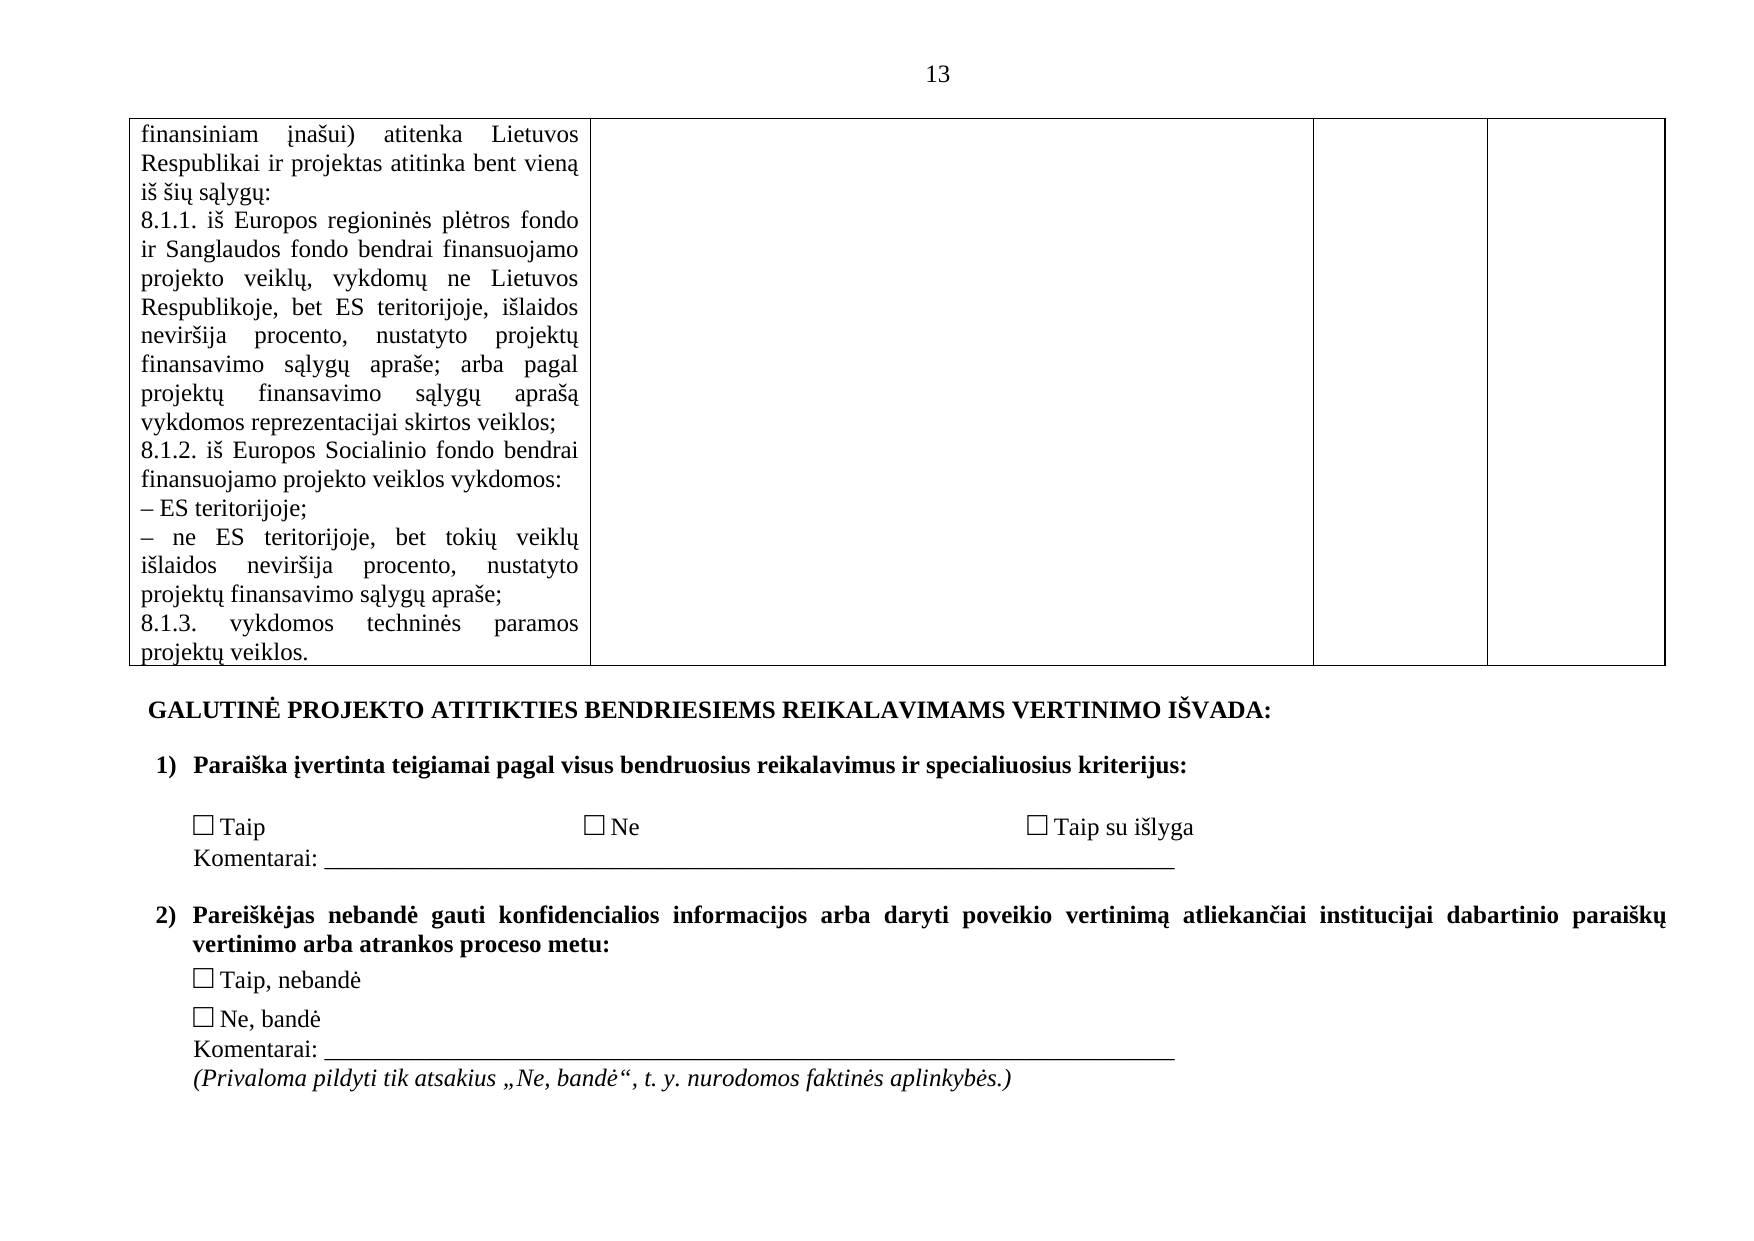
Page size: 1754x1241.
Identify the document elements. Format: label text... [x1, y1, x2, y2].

text □ Taip □ Ne □ Taip su išlyga [193, 804, 1668, 843]
text GALUTINĖ PROJEKTO ATITIKTIES BENDRIESIEMS REIKALAVIMAMS VERTINIMO IŠVADA: [118, 695, 1668, 724]
text □ Taip, nebandė [193, 958, 1668, 996]
text (Privaloma pildyti tik atsakius „Ne, bandė“, t. y. nurodomos faktinės aplinkybės.) [193, 1063, 1668, 1092]
text Komentarai: ____________________________________________________________________ [193, 843, 1668, 871]
table_cell [1314, 119, 1487, 665]
text □ Ne, bandė [193, 996, 1668, 1034]
table_cell finansiniam įnašui) atitenka Lietuvos Respublikai ir projektas atitinka bent vieną iš šių sąlygų: 8.1.1. iš Europos regioninės plėtros fondo ir Sanglaudos fondo bendrai finansuojamo projekto veiklų, vykdomų ne Lietuvos Respublikoje, bet ES teritorijoje, išlaidos neviršija procento, nustatyto projektų finansavimo sąlygų apraše; arba pagal projektų finansavimo sąlygų aprašą vykdomos reprezentacijai skirtos veiklos; 8.1.2. iš Europos Socialinio fondo bendrai finansuojamo projekto veiklos vykdomos: – ES teritorijoje; – ne ES teritorijoje, bet tokių veiklų išlaidos neviršija procento, nustatyto projektų finansavimo sąlygų apraše; 8.1.3. vykdomos techninės paramos projektų veiklos. [130, 119, 590, 665]
table_cell [591, 119, 1313, 665]
text Komentarai: ____________________________________________________________________ [193, 1034, 1668, 1063]
text 2) Pareiškėjas nebandė gauti konfidencialios informacijos arba daryti poveikio vertinimą atliekančiai institucijai dabartinio paraiškų vertinimo arba atrankos proceso metu: [155, 900, 1668, 958]
text 1) Paraiška įvertinta teigiamai pagal visus bendruosius reikalavimus ir specialiuosius kriterijus: [156, 750, 1668, 778]
table_cell [1488, 119, 1664, 665]
